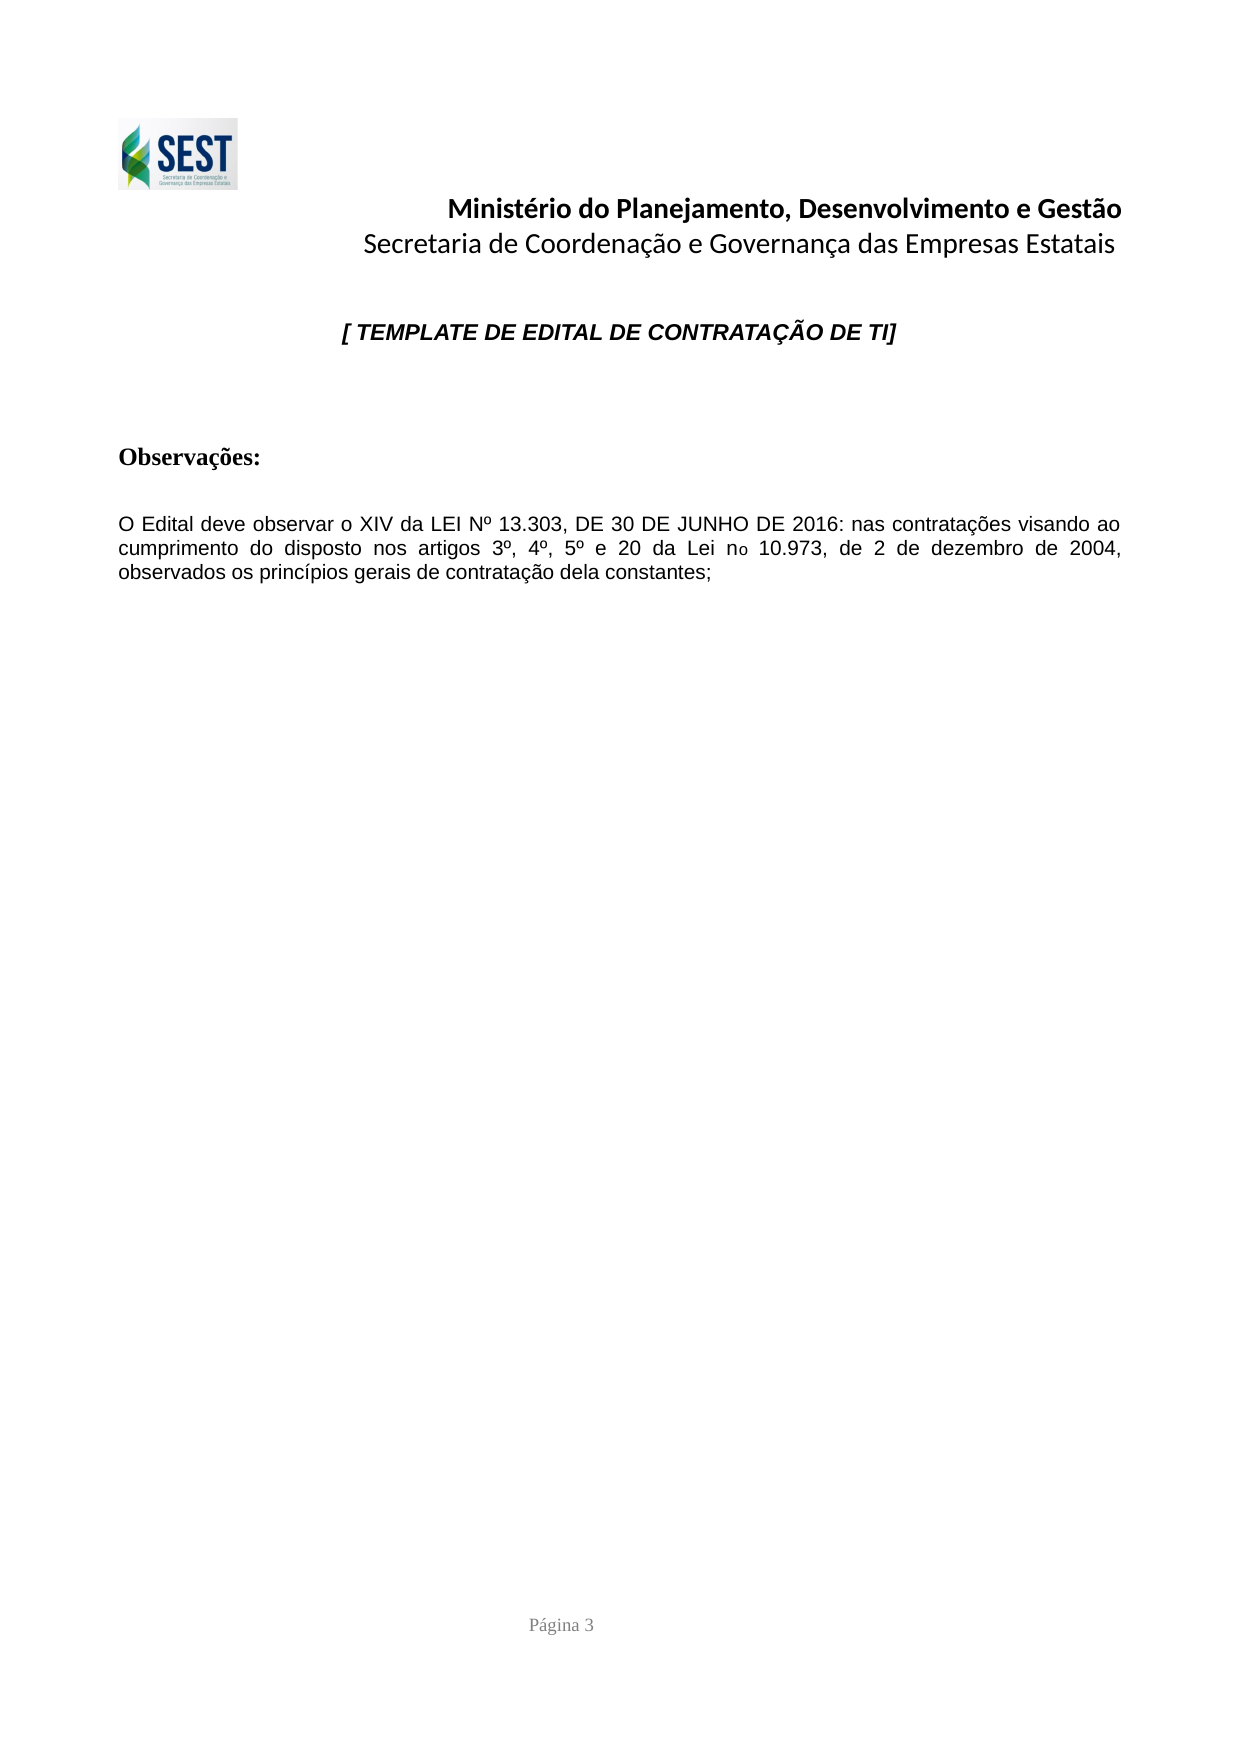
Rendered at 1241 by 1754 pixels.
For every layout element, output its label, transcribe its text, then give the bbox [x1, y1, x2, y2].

text O Edital deve observar o XIV da LEI Nº 13.303, DE 30 DE JUNHO DE 2016: nas contratações visando ao cumprimento do disposto nos artigos 3º, 4º, 5º e 20 da Lei no 10.973, de 2 de dezembro de 2004, observados os princípios gerais de contratação dela constantes; [118, 512, 1122, 584]
text Observações: [118, 442, 1122, 471]
